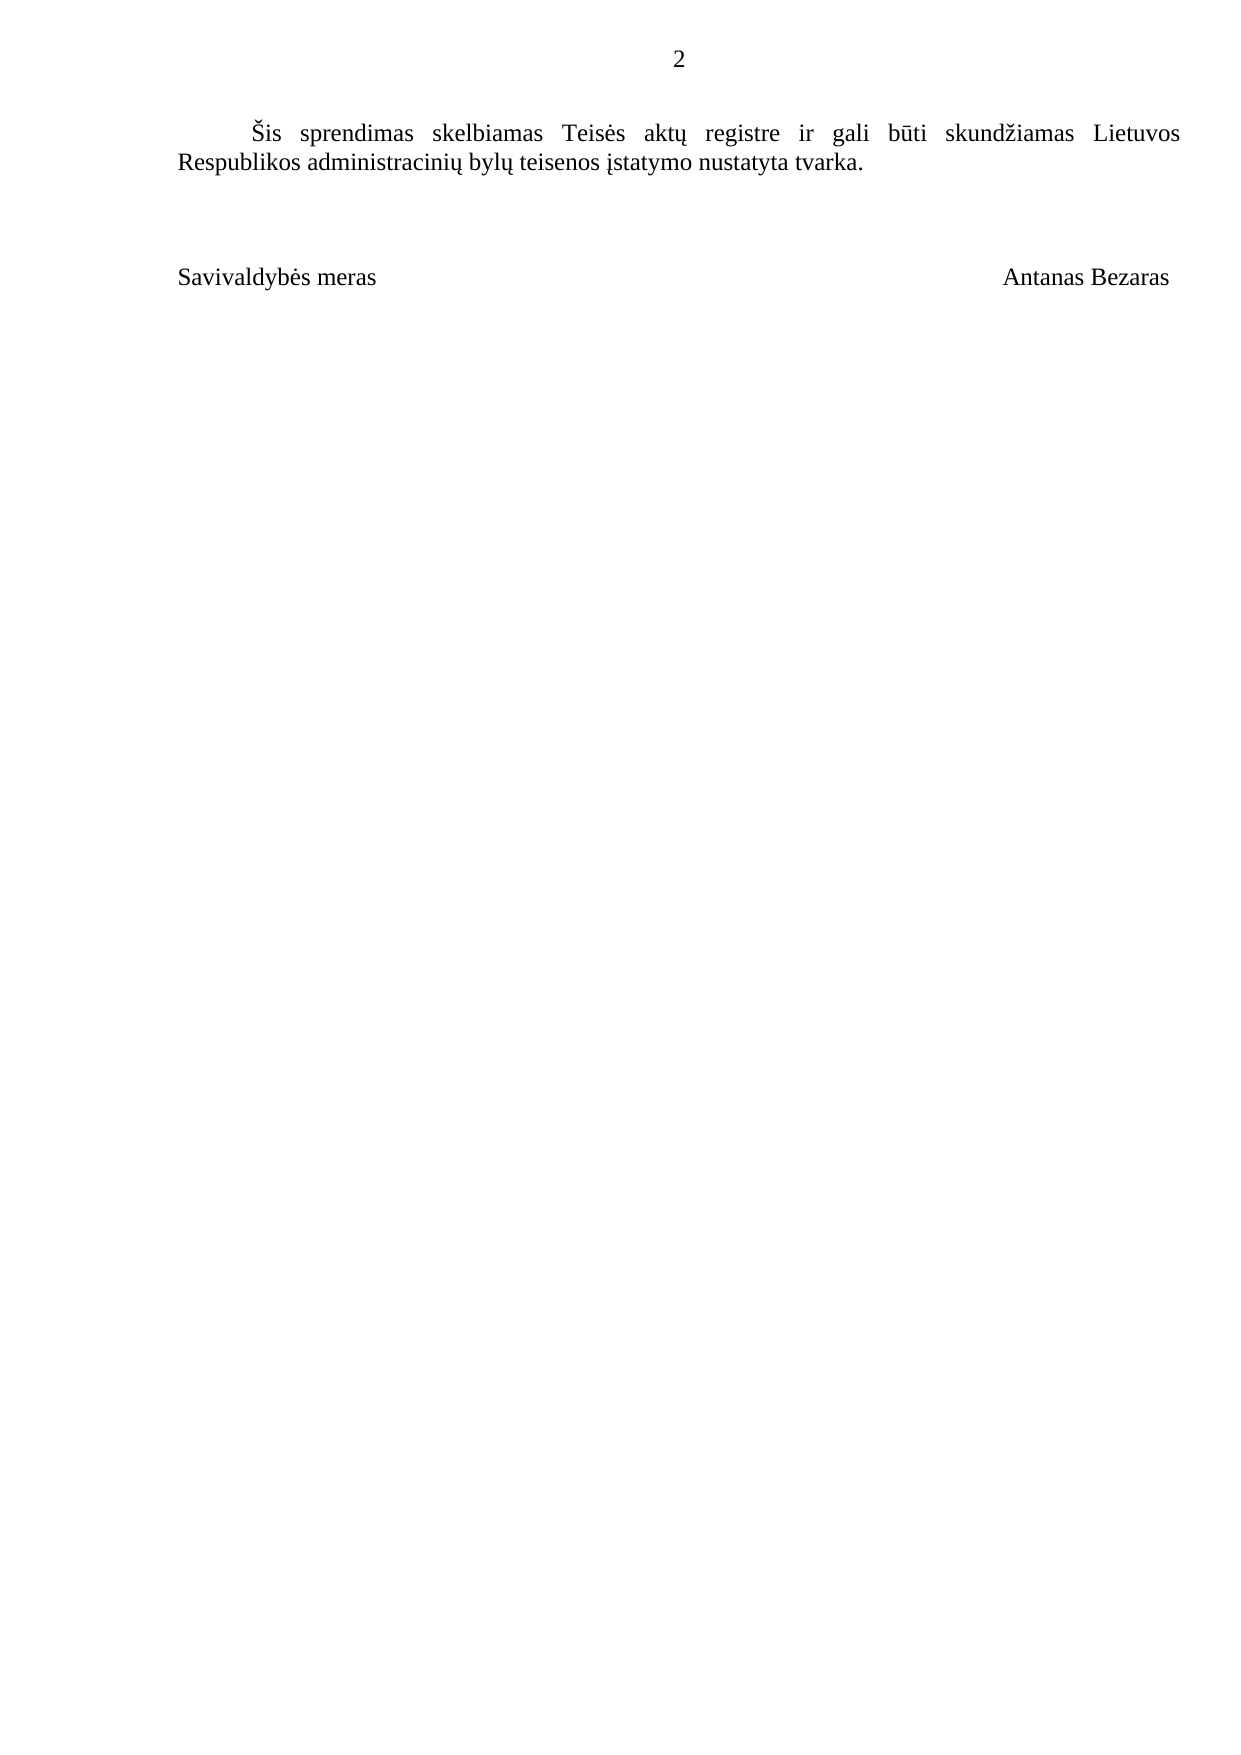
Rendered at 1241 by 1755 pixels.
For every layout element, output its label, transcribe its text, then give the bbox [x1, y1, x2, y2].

text Savivaldybės meras Antanas Bezaras [177, 262, 1181, 291]
text Šis sprendimas skelbiamas Teisės aktų registre ir gali būti skundžiamas Lietuvos Respublikos administracinių bylų teisenos įstatymo nustatyta tvarka. [177, 118, 1181, 176]
